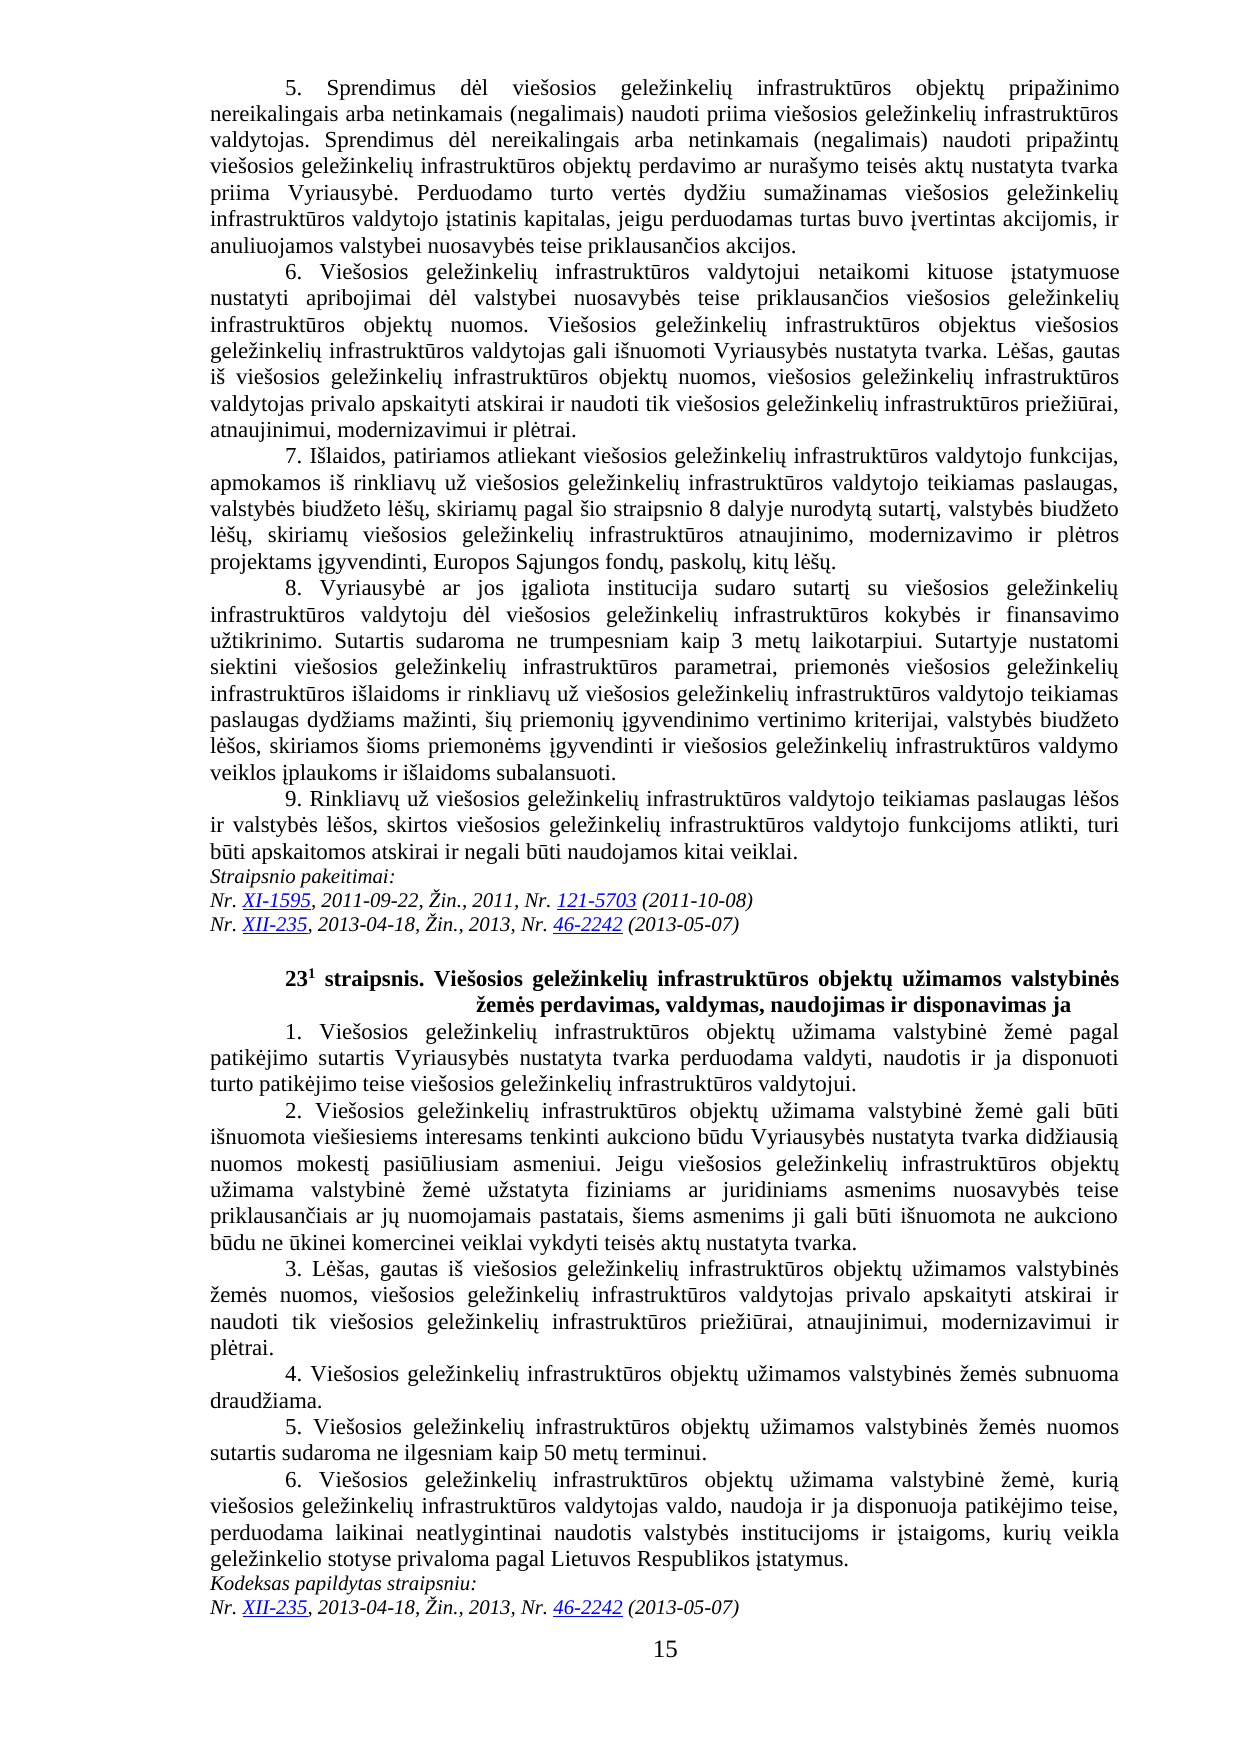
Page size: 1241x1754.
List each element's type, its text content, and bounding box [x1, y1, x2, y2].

text 8. Vyriausybė ar jos įgaliota institucija sudaro sutartį su viešosios geležinkelių infrastruktūros valdytoju dėl viešosios geležinkelių infrastruktūros kokybės ir finansavimo užtikrinimo. Sutartis sudaroma ne trumpesniam kaip 3 metų laikotarpiui. Sutartyje nustatomi siektini viešosios geležinkelių infrastruktūros parametrai, priemonės viešosios geležinkelių infrastruktūros išlaidoms ir rinkliavų už viešosios geležinkelių infrastruktūros valdytojo teikiamas paslaugas dydžiams mažinti, šių priemonių įgyvendinimo vertinimo kriterijai, valstybės biudžeto lėšos, skiriamos šioms priemonėms įgyvendinti ir viešosios geležinkelių infrastruktūros valdymo veiklos įplaukoms ir išlaidoms subalansuoti. [210, 574, 1120, 785]
text 2. Viešosios geležinkelių infrastruktūros objektų užimama valstybinė žemė gali būti išnuomota viešiesiems interesams tenkinti aukciono būdu Vyriausybės nustatyta tvarka didžiausią nuomos mokestį pasiūliusiam asmeniui. Jeigu viešosios geležinkelių infrastruktūros objektų užimama valstybinė žemė užstatyta fiziniams ar juridiniams asmenims nuosavybės teise priklausančiais ar jų nuomojamais pastatais, šiems asmenims ji gali būti išnuomota ne aukciono būdu ne ūkinei komercinei veiklai vykdyti teisės aktų nustatyta tvarka. [210, 1097, 1120, 1255]
text 5. Sprendimus dėl viešosios geležinkelių infrastruktūros objektų pripažinimo nereikalingais arba netinkamais (negalimais) naudoti priima viešosios geležinkelių infrastruktūros valdytojas. Sprendimus dėl nereikalingais arba netinkamais (negalimais) naudoti pripažintų viešosios geležinkelių infrastruktūros objektų perdavimo ar nurašymo teisės aktų nustatyta tvarka priima Vyriausybė. Perduodamo turto vertės dydžiu sumažinamas viešosios geležinkelių infrastruktūros valdytojo įstatinis kapitalas, jeigu perduodamas turtas buvo įvertintas akcijomis, ir anuliuojamos valstybei nuosavybės teise priklausančios akcijos. [210, 73, 1120, 258]
text Straipsnio pakeitimai: [210, 864, 1120, 888]
text 5. Viešosios geležinkelių infrastruktūros objektų užimamos valstybinės žemės nuomos sutartis sudaroma ne ilgesniam kaip 50 metų terminui. [210, 1413, 1120, 1466]
text 3. Lėšas, gautas iš viešosios geležinkelių infrastruktūros objektų užimamos valstybinės žemės nuomos, viešosios geležinkelių infrastruktūros valdytojas privalo apskaityti atskirai ir naudoti tik viešosios geležinkelių infrastruktūros priežiūrai, atnaujinimui, modernizavimui ir plėtrai. [210, 1255, 1120, 1360]
text 6. Viešosios geležinkelių infrastruktūros objektų užimama valstybinė žemė, kurią viešosios geležinkelių infrastruktūros valdytojas valdo, naudoja ir ja disponuoja patikėjimo teise, perduodama laikinai neatlygintinai naudotis valstybės institucijoms ir įstaigoms, kurių veikla geležinkelio stotyse privaloma pagal Lietuvos Respublikos įstatymus. [210, 1466, 1120, 1571]
text Nr. XII-235, 2013-04-18, Žin., 2013, Nr. 46-2242 (2013-05-07) [210, 1595, 1120, 1619]
text 6. Viešosios geležinkelių infrastruktūros valdytojui netaikomi kituose įstatymuose nustatyti apribojimai dėl valstybei nuosavybės teise priklausančios viešosios geležinkelių infrastruktūros objektų nuomos. Viešosios geležinkelių infrastruktūros objektus viešosios geležinkelių infrastruktūros valdytojas gali išnuomoti Vyriausybės nustatyta tvarka. Lėšas, gautas iš viešosios geležinkelių infrastruktūros objektų nuomos, viešosios geležinkelių infrastruktūros valdytojas privalo apskaityti atskirai ir naudoti tik viešosios geležinkelių infrastruktūros priežiūrai, atnaujinimui, modernizavimui ir plėtrai. [210, 258, 1120, 442]
text 1. Viešosios geležinkelių infrastruktūros objektų užimama valstybinė žemė pagal patikėjimo sutartis Vyriausybės nustatyta tvarka perduodama valdyti, naudotis ir ja disponuoti turto patikėjimo teise viešosios geležinkelių infrastruktūros valdytojui. [210, 1018, 1120, 1097]
text Nr. XI-1595, 2011-09-22, Žin., 2011, Nr. 121-5703 (2011-10-08) [210, 888, 1120, 912]
text Kodeksas papildytas straipsniu: [210, 1571, 1120, 1595]
text 7. Išlaidos, patiriamos atliekant viešosios geležinkelių infrastruktūros valdytojo funkcijas, apmokamos iš rinkliavų už viešosios geležinkelių infrastruktūros valdytojo teikiamas paslaugas, valstybės biudžeto lėšų, skiriamų pagal šio straipsnio 8 dalyje nurodytą sutartį, valstybės biudžeto lėšų, skiriamų viešosios geležinkelių infrastruktūros atnaujinimo, modernizavimo ir plėtros projektams įgyvendinti, Europos Sąjungos fondų, paskolų, kitų lėšų. [210, 442, 1120, 574]
text 4. Viešosios geležinkelių infrastruktūros objektų užimamos valstybinės žemės subnuoma draudžiama. [210, 1360, 1120, 1413]
text 231 straipsnis. Viešosios geležinkelių infrastruktūros objektų užimamos valstybinės žemės perdavimas, valdymas, naudojimas ir disponavimas ja [285, 965, 1120, 1018]
text Nr. XII-235, 2013-04-18, Žin., 2013, Nr. 46-2242 (2013-05-07) [210, 912, 1120, 936]
text 9. Rinkliavų už viešosios geležinkelių infrastruktūros valdytojo teikiamas paslaugas lėšos ir valstybės lėšos, skirtos viešosios geležinkelių infrastruktūros valdytojo funkcijoms atlikti, turi būti apskaitomos atskirai ir negali būti naudojamos kitai veiklai. [210, 785, 1120, 864]
